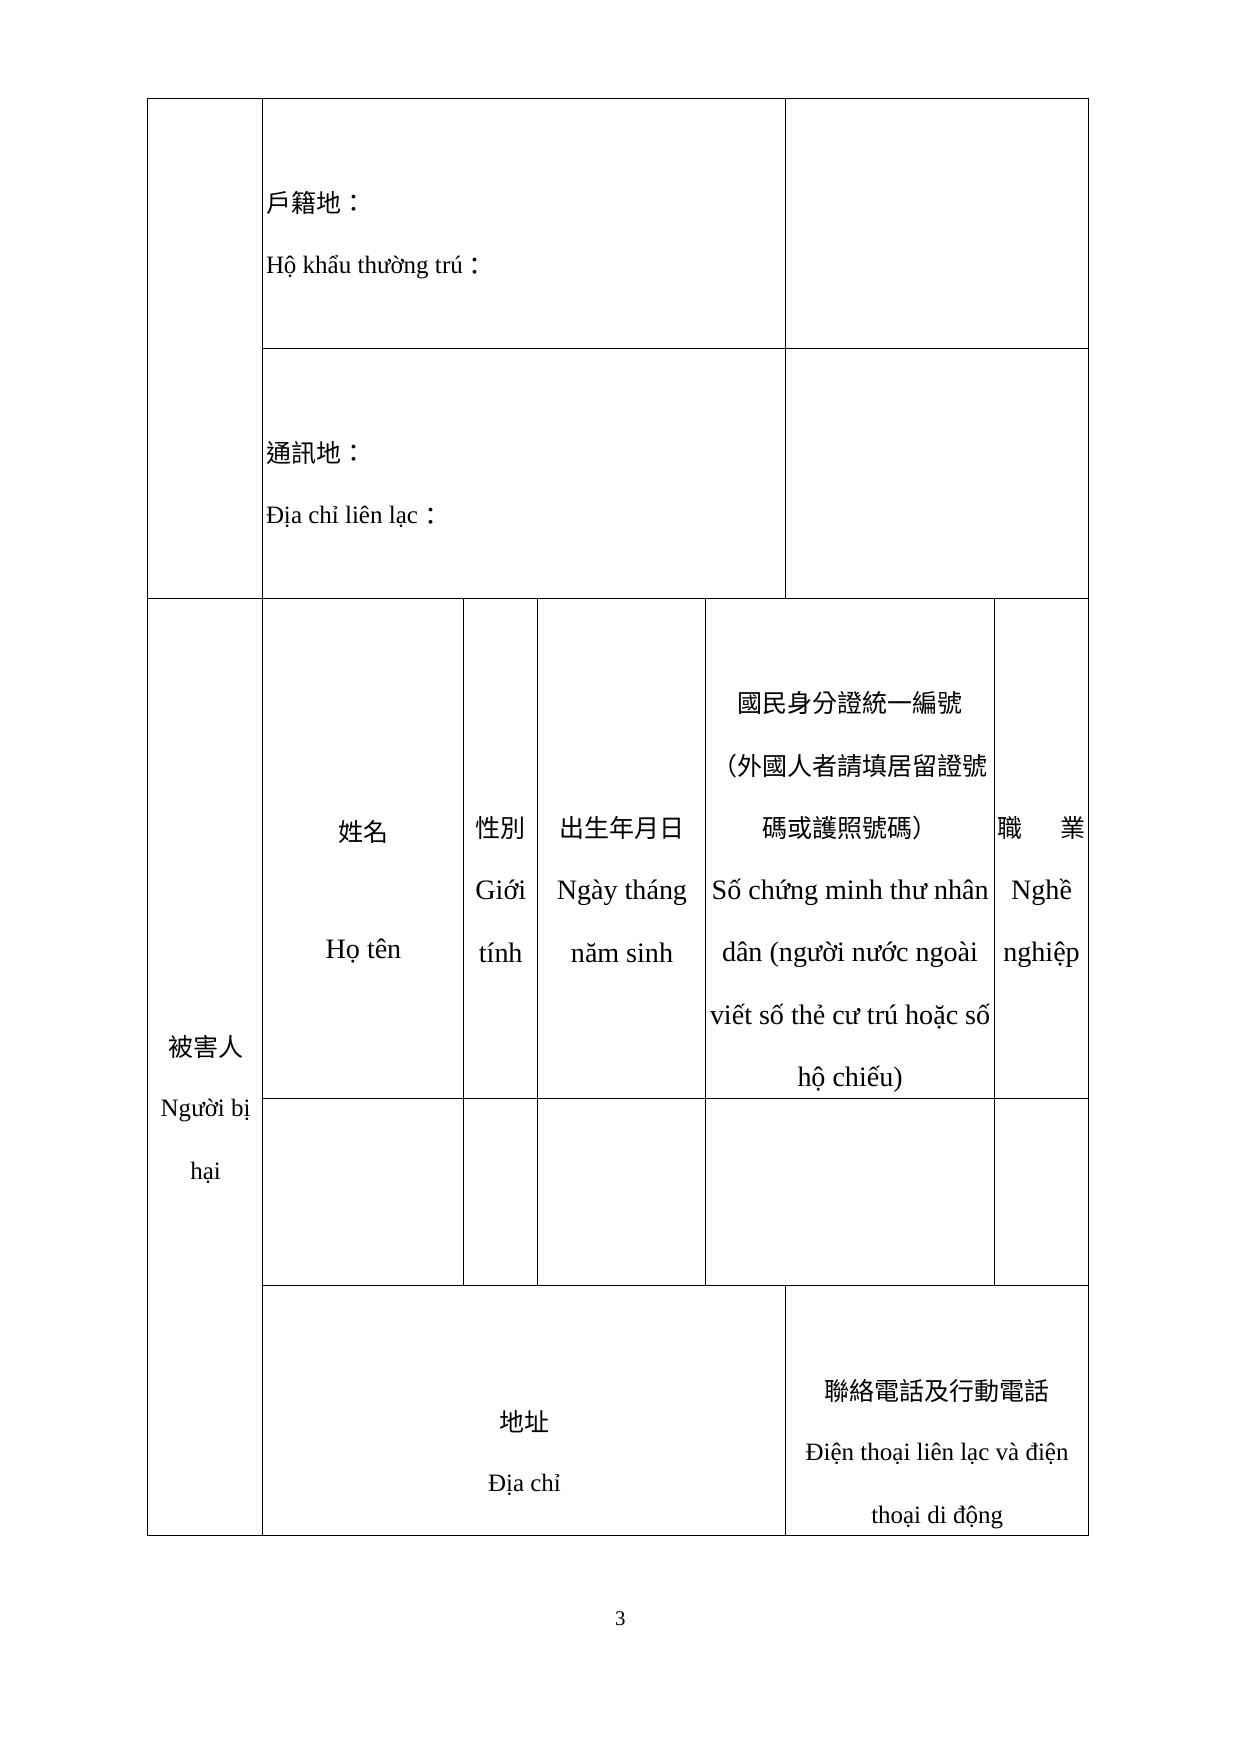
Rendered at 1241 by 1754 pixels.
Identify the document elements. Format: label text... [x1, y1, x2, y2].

table_cell [464, 1099, 537, 1285]
table_cell 職 業 Nghề nghiệp [995, 599, 1088, 1097]
table_cell 性別 Giới tính [464, 599, 537, 1097]
table_cell [786, 349, 1088, 597]
table_cell 國民身分證統一編號 （外國人者請填居留證號碼或護照號碼） Số chứng minh thư nhân dân (người nước ngoài viết số thẻ cư trú hoặc số hộ chiếu) [706, 599, 994, 1097]
table_cell 通訊地： Địa chỉ liên lạc： [263, 349, 785, 597]
table_cell [538, 1099, 705, 1285]
table_cell [706, 1099, 994, 1285]
table_cell [786, 99, 1088, 347]
table_cell 聯絡電話及行動電話 Điện thoại liên lạc và điện thoại di động [786, 1286, 1088, 1535]
table_cell 姓名 Họ tên [263, 599, 463, 1097]
table_cell 被害人 Người bị hại [148, 599, 262, 1535]
table_cell [995, 1099, 1088, 1285]
table_cell 戶籍地： Hộ khẩu thường trú： [263, 99, 785, 347]
table_cell [148, 99, 262, 597]
table_cell 地址 Địa chỉ [263, 1286, 785, 1535]
table_cell [263, 1099, 463, 1285]
table_cell 出生年月日 Ngày tháng năm sinh [538, 599, 705, 1097]
